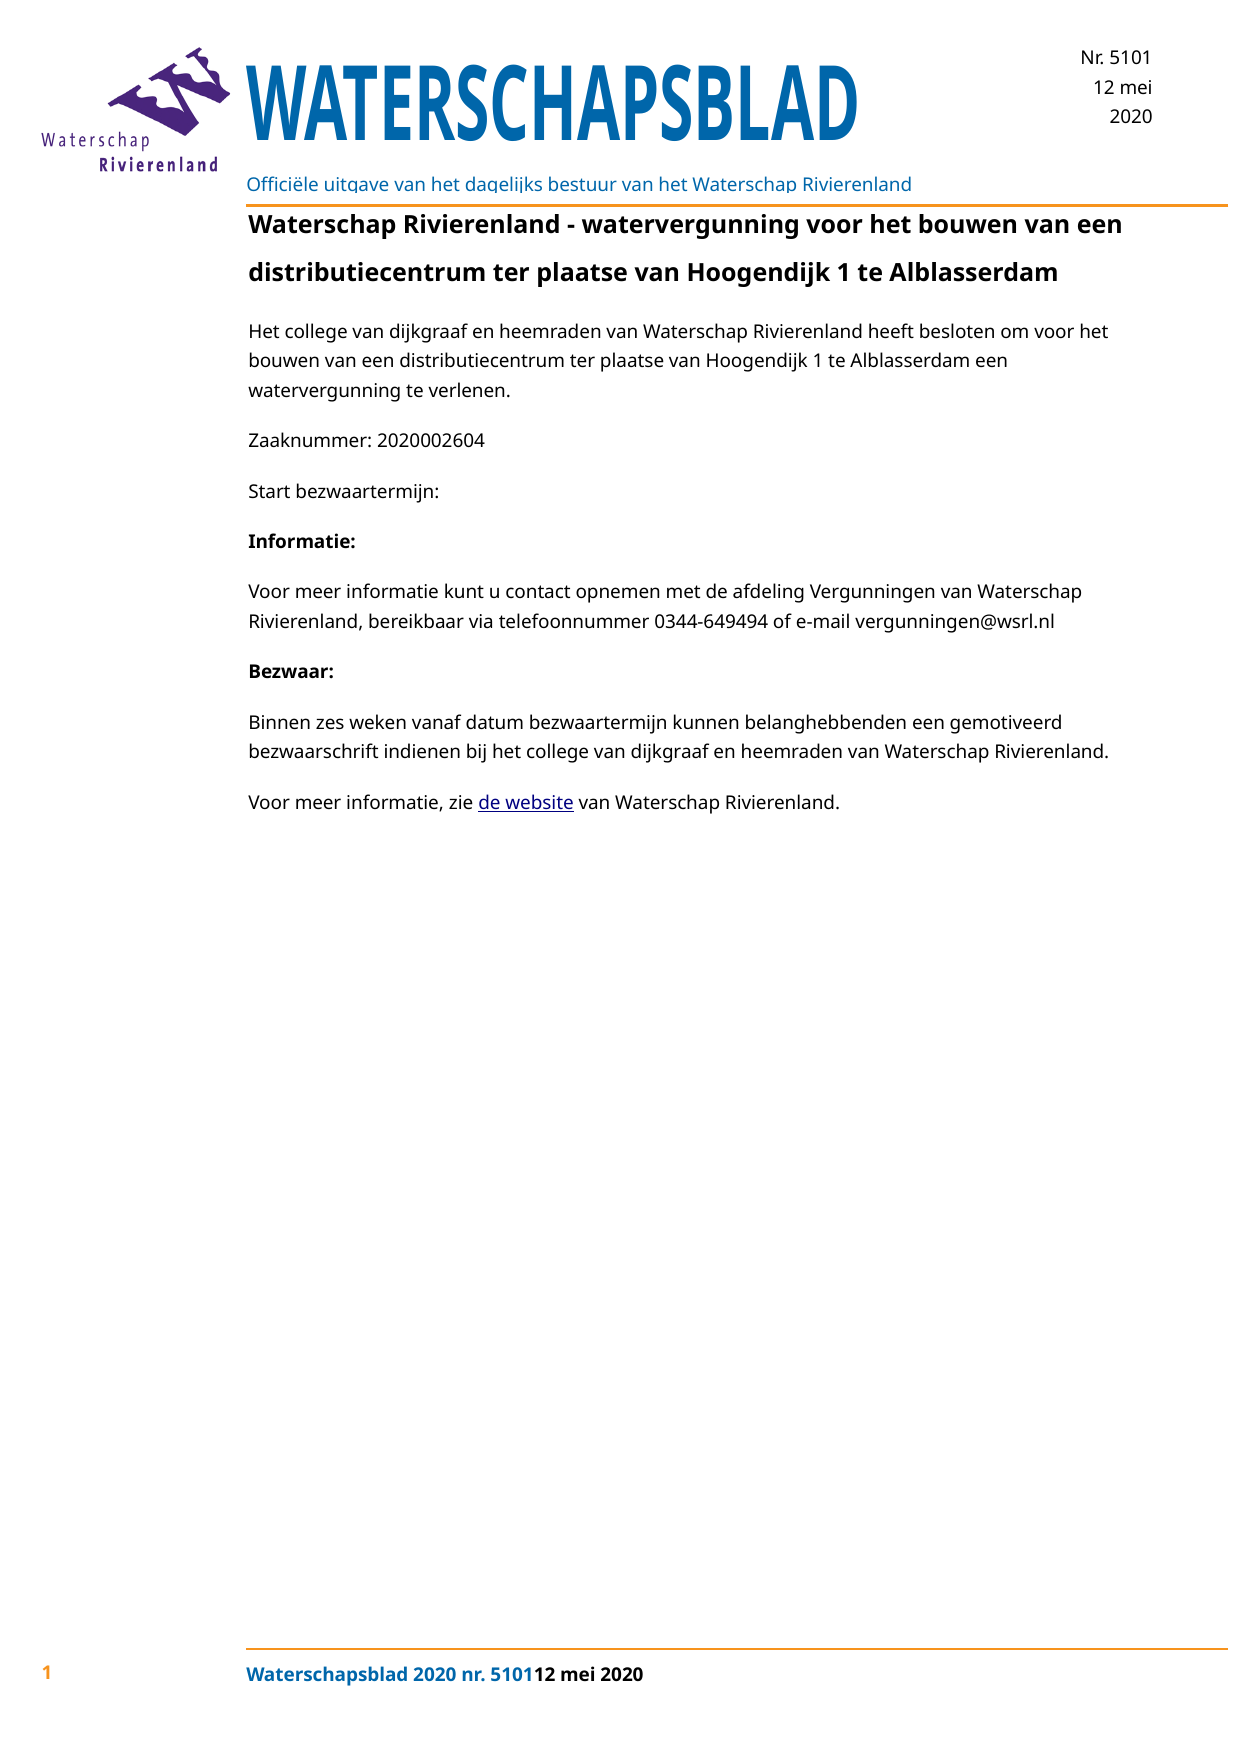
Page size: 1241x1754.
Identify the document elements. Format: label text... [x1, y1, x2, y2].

picture [41, 47, 231, 172]
text Binnen zes weken vanaf datum bezwaartermijn kunnen belanghebbenden een gemotiveerd bezwaarschrift indienen bij het college van dijkgraaf en heemraden van Waterschap Rivierenland. [248, 709, 1152, 764]
text Zaaknummer: 2020002604 [248, 427, 1152, 453]
text Het college van dijkgraaf en heemraden van Waterschap Rivierenland heeft besloten om voor het bouwen van een distributiecentrum ter plaatse van Hoogendijk 1 te Alblasserdam een watervergunning te verlenen. [248, 318, 1152, 403]
text Voor meer informatie kunt u contact opnemen met de afdeling Vergunningen van Waterschap Rivierenland, bereikbaar via telefoonnummer 0344-649494 of e-mail vergunningen@wsrl.nl [248, 579, 1152, 634]
text Voor meer informatie, zie de website van Waterschap Rivierenland. [248, 789, 1152, 815]
text Waterschap Rivierenland - watervergunning voor het bouwen van een distributiecentrum ter plaatse van Hoogendijk 1 te Alblasserdam [248, 207, 1152, 288]
text Informatie: [248, 528, 1152, 554]
text Bezwaar: [248, 659, 1152, 684]
text Start bezwaartermijn: [248, 478, 1152, 504]
